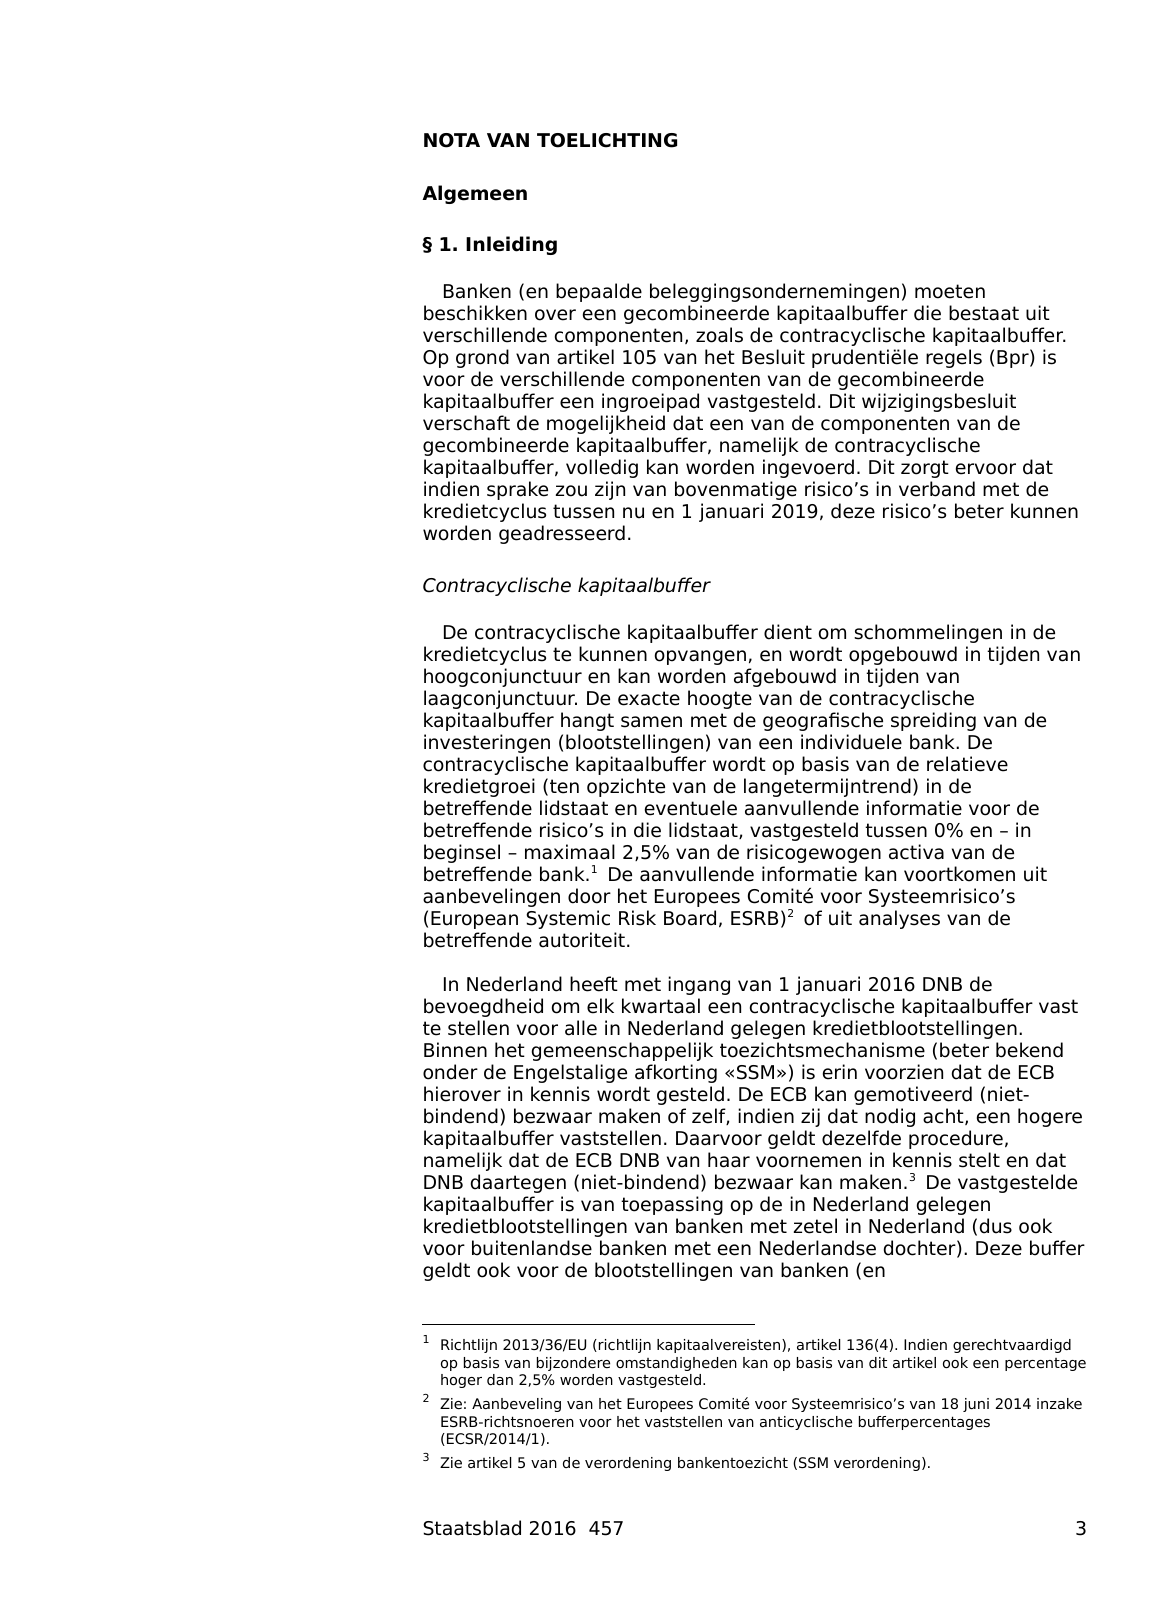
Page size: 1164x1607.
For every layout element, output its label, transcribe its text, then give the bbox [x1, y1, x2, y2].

text Banken (en bepaalde beleggingsondernemingen) moeten beschikken over een gecombineerde kapitaalbuffer die bestaat uit verschillende componenten, zoals de contracyclische kapitaalbuffer. Op grond van artikel 105 van het Besluit prudentiële regels (Bpr) is voor de verschillende componenten van de gecombineerde kapitaalbuffer een ingroeipad vastgesteld. Dit wijzigingsbesluit verschaft de mogelijkheid dat een van de componenten van de gecombineerde kapitaalbuffer, namelijk de contracyclische kapitaalbuffer, volledig kan worden ingevoerd. Dit zorgt ervoor dat indien sprake zou zijn van bovenmatige risico’s in verband met de kredietcyclus tussen nu en 1 januari 2019, deze risico’s beter kunnen worden geadresseerd. [422, 281, 1087, 545]
subtitle § 1. Inleiding [422, 234, 1087, 256]
subtitle Contracyclische kapitaalbuffer [422, 575, 1087, 597]
text Zie: Aanbeveling van het Europees Comité voor Systeemrisico’s van 18 juni 2014 inzake ESRB-richtsnoeren voor het vaststellen van anticyclische bufferpercentages (ECSR/2014/1). [422, 1392, 1087, 1448]
text Richtlijn 2013/36/EU (richtlijn kapitaalvereisten), artikel 136(4). Indien gerechtvaardigd op basis van bijzondere omstandigheden kan op basis van dit artikel ook een percentage hoger dan 2,5% worden vastgesteld. [422, 1333, 1087, 1389]
text In Nederland heeft met ingang van 1 januari 2016 DNB de bevoegdheid om elk kwartaal een contracyclische kapitaalbuffer vast te stellen voor alle in Nederland gelegen kredietblootstellingen. Binnen het gemeenschappelijk toezichtsmechanisme (beter bekend onder de Engelstalige afkorting «SSM») is erin voorzien dat de ECB hierover in kennis wordt gesteld. De ECB kan gemotiveerd (niet-bindend) bezwaar maken of zelf, indien zij dat nodig acht, een hogere kapitaalbuffer vaststellen. Daarvoor geldt dezelfde procedure, namelijk dat de ECB DNB van haar voornemen in kennis stelt en dat DNB daartegen (niet-bindend) bezwaar kan maken. De vastgestelde kapitaalbuffer is van toepassing op de in Nederland gelegen kredietblootstellingen van banken met zetel in Nederland (dus ook voor buitenlandse banken met een Nederlandse dochter). Deze buffer geldt ook voor de blootstellingen van banken (en [422, 974, 1087, 1282]
subtitle Algemeen [422, 182, 1087, 204]
text Zie artikel 5 van de verordening bankentoezicht (SSM verordening). [422, 1451, 1087, 1473]
subtitle NOTA VAN TOELICHTING [422, 130, 1087, 152]
text De contracyclische kapitaalbuffer dient om schommelingen in de kredietcyclus te kunnen opvangen, en wordt opgebouwd in tijden van hoogconjunctuur en kan worden afgebouwd in tijden van laagconjunctuur. De exacte hoogte van de contracyclische kapitaalbuffer hangt samen met de geografische spreiding van de investeringen (blootstellingen) van een individuele bank. De contracyclische kapitaalbuffer wordt op basis van de relatieve kredietgroei (ten opzichte van de langetermijntrend) in de betreffende lidstaat en eventuele aanvullende informatie voor de betreffende risico’s in die lidstaat, vastgesteld tussen 0% en – in beginsel – maximaal 2,5% van de risicogewogen activa van de betreffende bank. De aanvullende informatie kan voortkomen uit aanbevelingen door het Europees Comité voor Systeemrisico’s (European Systemic Risk Board, ESRB) of uit analyses van de betreffende autoriteit. [422, 622, 1087, 952]
